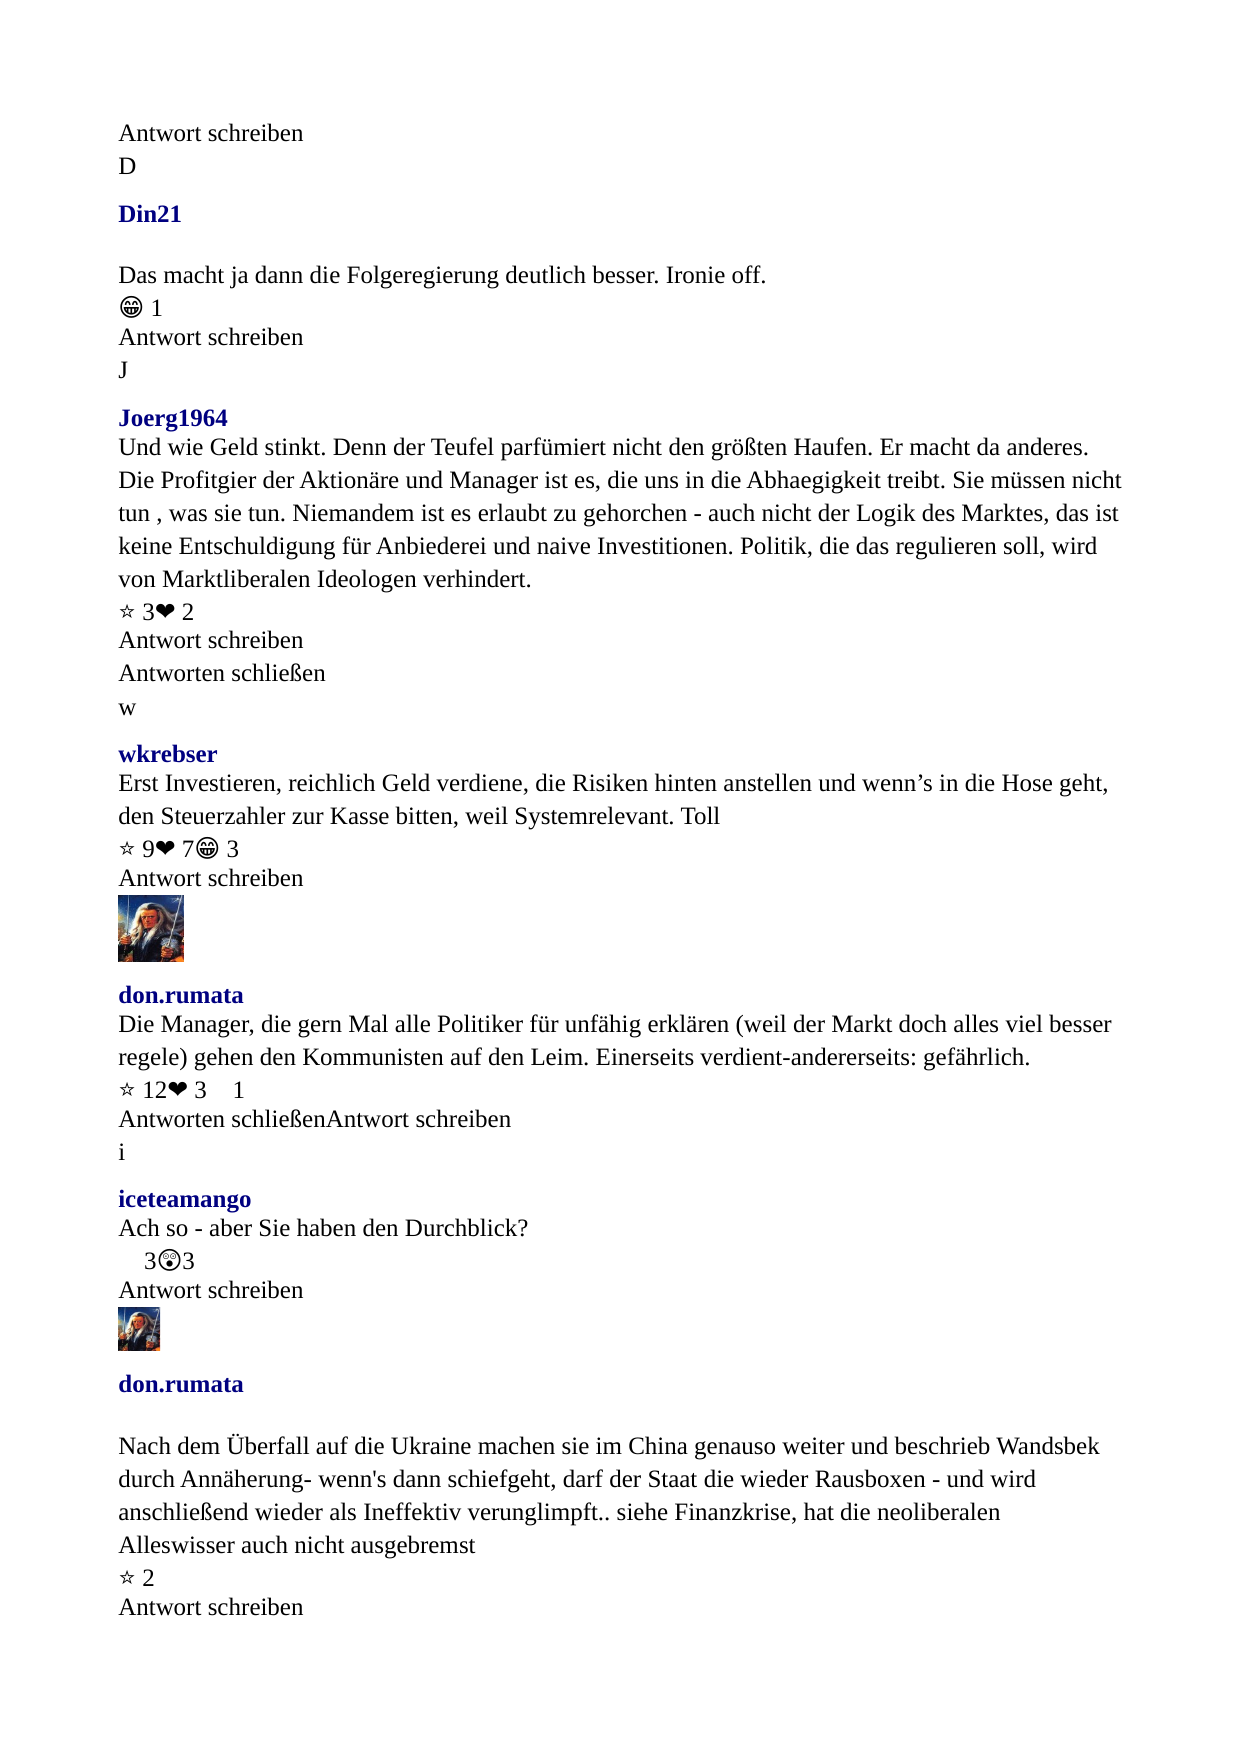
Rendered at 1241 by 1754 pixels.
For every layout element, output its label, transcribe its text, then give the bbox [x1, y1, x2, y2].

text Antwort schreiben [118, 626, 1122, 654]
text J [118, 355, 1122, 384]
picture [118, 895, 184, 962]
text Nach dem Überfall auf die Ukraine machen sie im China genauso weiter und beschrieb Wandsbek durch Annäherung- wenn's dann schiefgeht, darf der Staat die wieder Rausboxen - und wird anschließend wieder als Ineffektiv verunglimpft.. siehe Finanzkrise, hat die neoliberalen Alleswisser auch nicht ausgebremst [118, 1431, 1122, 1558]
text Antwort schreiben [118, 863, 1122, 891]
text Ach so - aber Sie haben den Durchblick? [118, 1213, 1122, 1242]
subtitle Joerg1964 [118, 403, 1122, 432]
subtitle iceteamango [118, 1184, 1122, 1213]
text Antwort schreiben [118, 322, 1122, 351]
text Das macht ja dann die Folgeregierung deutlich besser. Ironie off. [118, 261, 1122, 289]
text 😁 1 [118, 293, 1122, 322]
text w [118, 692, 1122, 720]
text Die Manager, die gern Mal alle Politiker für unfähig erklären (weil der Markt doch alles viel besser regele) gehen den Kommunisten auf den Leim. Einerseits verdient-andererseits: gefährlich. [118, 1009, 1122, 1071]
text Antwort schreiben [118, 1275, 1122, 1304]
text Und wie Geld stinkt. Denn der Teufel parfümiert nicht den größten Haufen. Er macht da anderes. Die Profitgier der Aktionäre und Manager ist es, die uns in die Abhaegigkeit treibt. Sie müssen nicht tun , was sie tun. Niemandem ist es erlaubt zu gehorchen - auch nicht der Logik des Marktes, das ist keine Entschuldigung für Anbiederei und naive Investitionen. Politik, die das regulieren soll, wird von Marktliberalen Ideologen verhindert. [118, 432, 1122, 592]
text i [118, 1137, 1122, 1166]
subtitle Din21 [118, 199, 1122, 227]
text Antworten schließenAntwort schreiben [118, 1104, 1122, 1132]
text Antwort schreiben [118, 1592, 1122, 1620]
text ⭐️ 3❤️ 2 [118, 597, 1122, 626]
subtitle don.rumata [118, 980, 1122, 1009]
text ⭐️ 2 [118, 1563, 1122, 1592]
text ⭐️ 9❤️ 7😁 3 [118, 834, 1122, 863]
text 🤨 3😲 3 [118, 1246, 1122, 1275]
subtitle wkrebser [118, 739, 1122, 768]
subtitle don.rumata [118, 1369, 1122, 1398]
text Antwort schreiben [118, 118, 1122, 147]
text D [118, 151, 1122, 180]
text Antworten schließen [118, 658, 1122, 687]
text Erst Investieren, reichlich Geld verdiene, die Risiken hinten anstellen und wenn’s in die Hose geht, den Steuerzahler zur Kasse bitten, weil Systemrelevant. Toll [118, 768, 1122, 830]
text ⭐️ 12❤️ 3🤨 1 [118, 1075, 1122, 1104]
picture [118, 1307, 161, 1351]
